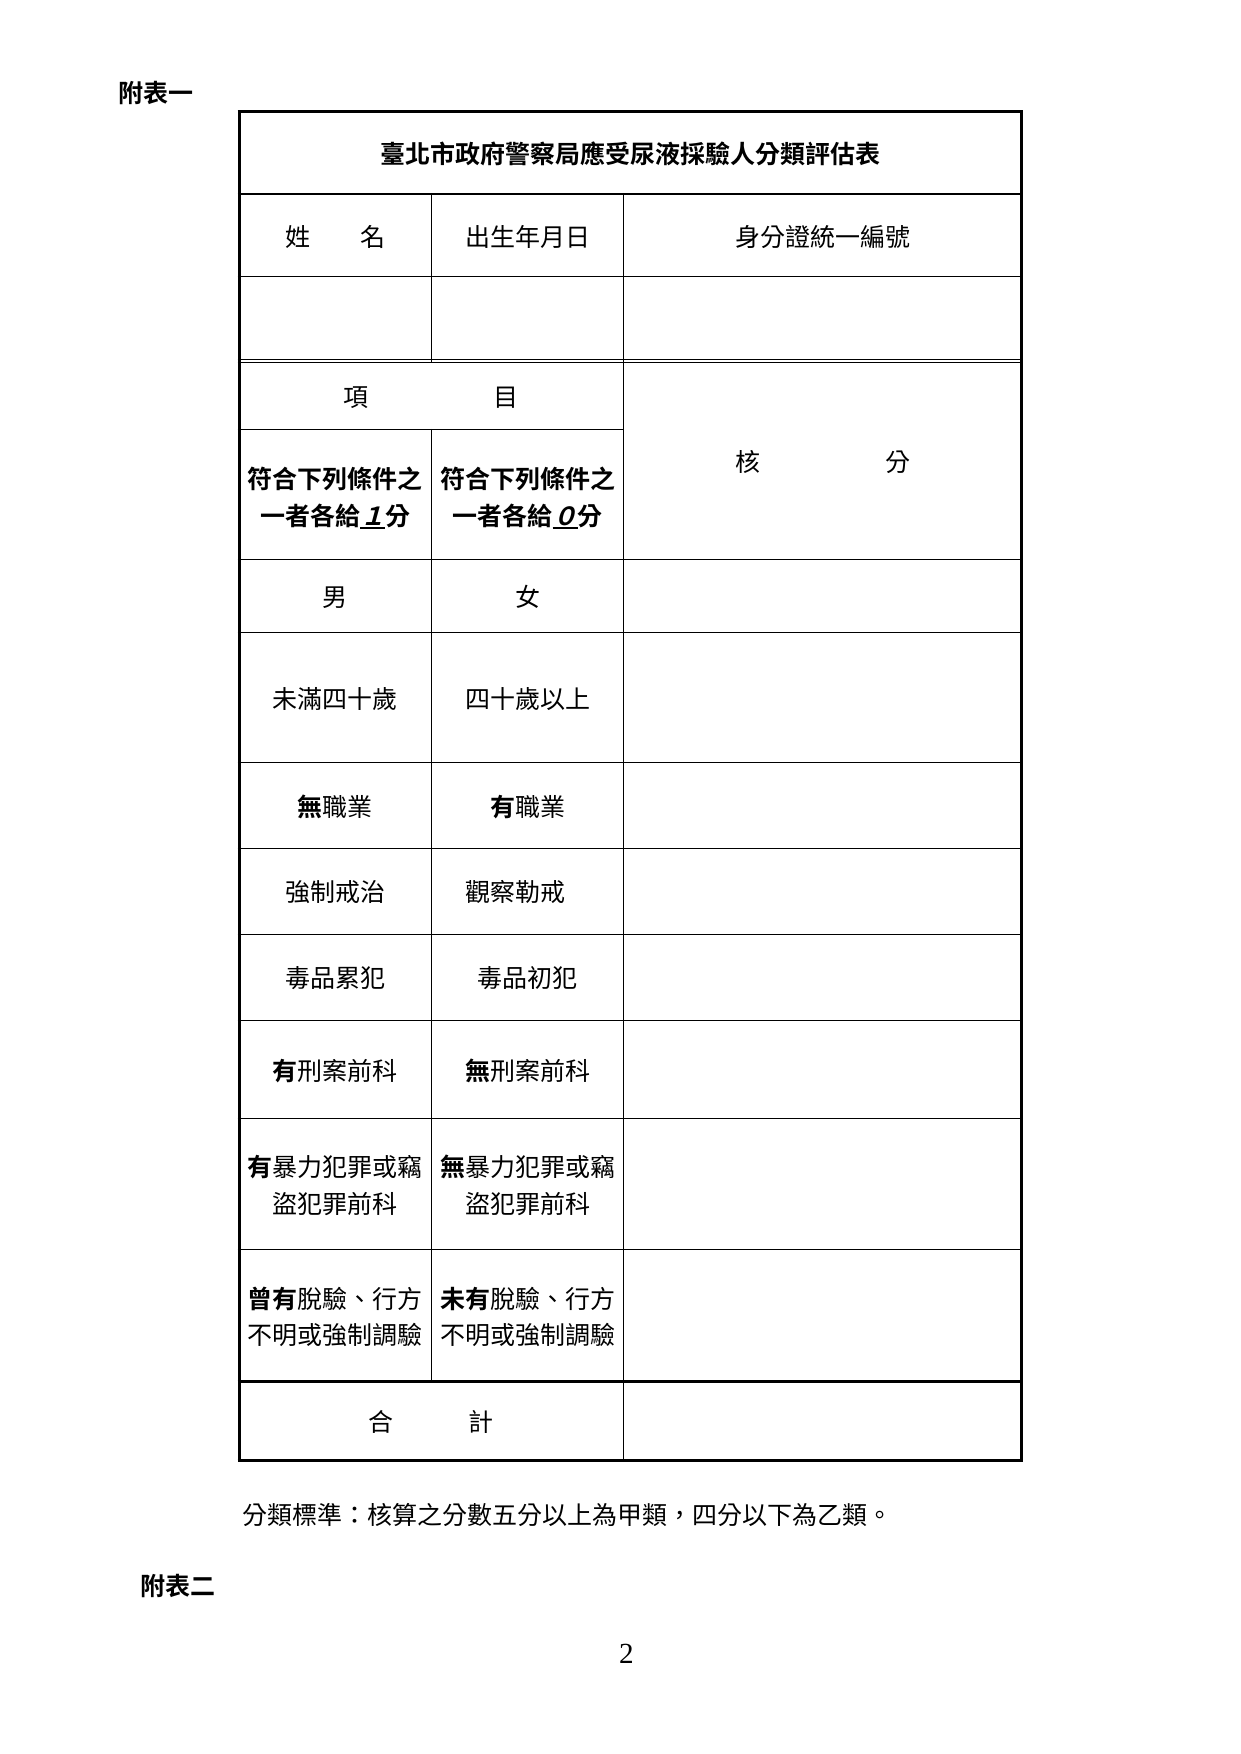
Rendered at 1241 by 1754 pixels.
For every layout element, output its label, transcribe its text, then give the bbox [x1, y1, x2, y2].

table_cell 核 分 [624, 363, 1020, 558]
table_cell [432, 277, 623, 358]
table_cell 有刑案前科 [241, 1021, 431, 1118]
table_cell 強制戒治 [241, 849, 431, 933]
table_cell [241, 277, 431, 358]
table_cell 有暴力犯罪或竊盜犯罪前科 [241, 1119, 431, 1249]
table_cell [624, 560, 1020, 632]
table_cell 未滿四十歲 [241, 633, 431, 762]
table_cell [624, 1021, 1020, 1118]
table_cell 有職業 [432, 763, 623, 848]
table_cell [624, 935, 1020, 1019]
table_cell 未有脫驗、行方不明或強制調驗 [432, 1250, 623, 1380]
table_cell [624, 1383, 1020, 1458]
table_cell 分類標準：核算之分數五分以上為甲類，四分以下為乙類。 [239, 1462, 1022, 1566]
text 附表一 [118, 74, 1122, 110]
table_cell 符合下列條件之一者各給０分 [432, 430, 623, 558]
table_header 臺北市政府警察局應受尿液採驗人分類評估表 [241, 113, 1020, 193]
table_cell 男 [241, 560, 431, 632]
table_cell [624, 1119, 1020, 1249]
table_cell 姓 名 [241, 195, 431, 276]
table_cell 女 [432, 560, 623, 632]
table_cell [624, 277, 1020, 358]
table_cell 出生年月日 [432, 195, 623, 276]
table_cell 毒品初犯 [432, 935, 623, 1019]
table_cell 毒品累犯 [241, 935, 431, 1019]
table_cell 曾有脫驗、行方不明或強制調驗 [241, 1250, 431, 1380]
table_cell [624, 849, 1020, 933]
table_cell [624, 763, 1020, 848]
table_cell [624, 1250, 1020, 1380]
table_cell 無職業 [241, 763, 431, 848]
table_cell [624, 633, 1020, 762]
text 附表二 [81, 1566, 1137, 1602]
table_cell 四十歲以上 [432, 633, 623, 762]
table_cell 身分證統一編號 [624, 195, 1020, 276]
table_cell 觀察勒戒 [432, 849, 623, 933]
table_cell 無暴力犯罪或竊盜犯罪前科 [432, 1119, 623, 1249]
table_cell 符合下列條件之一者各給１分 [241, 430, 431, 558]
table_cell 無刑案前科 [432, 1021, 623, 1118]
table_cell 合 計 [241, 1383, 623, 1458]
table_cell 項 目 [241, 363, 623, 429]
